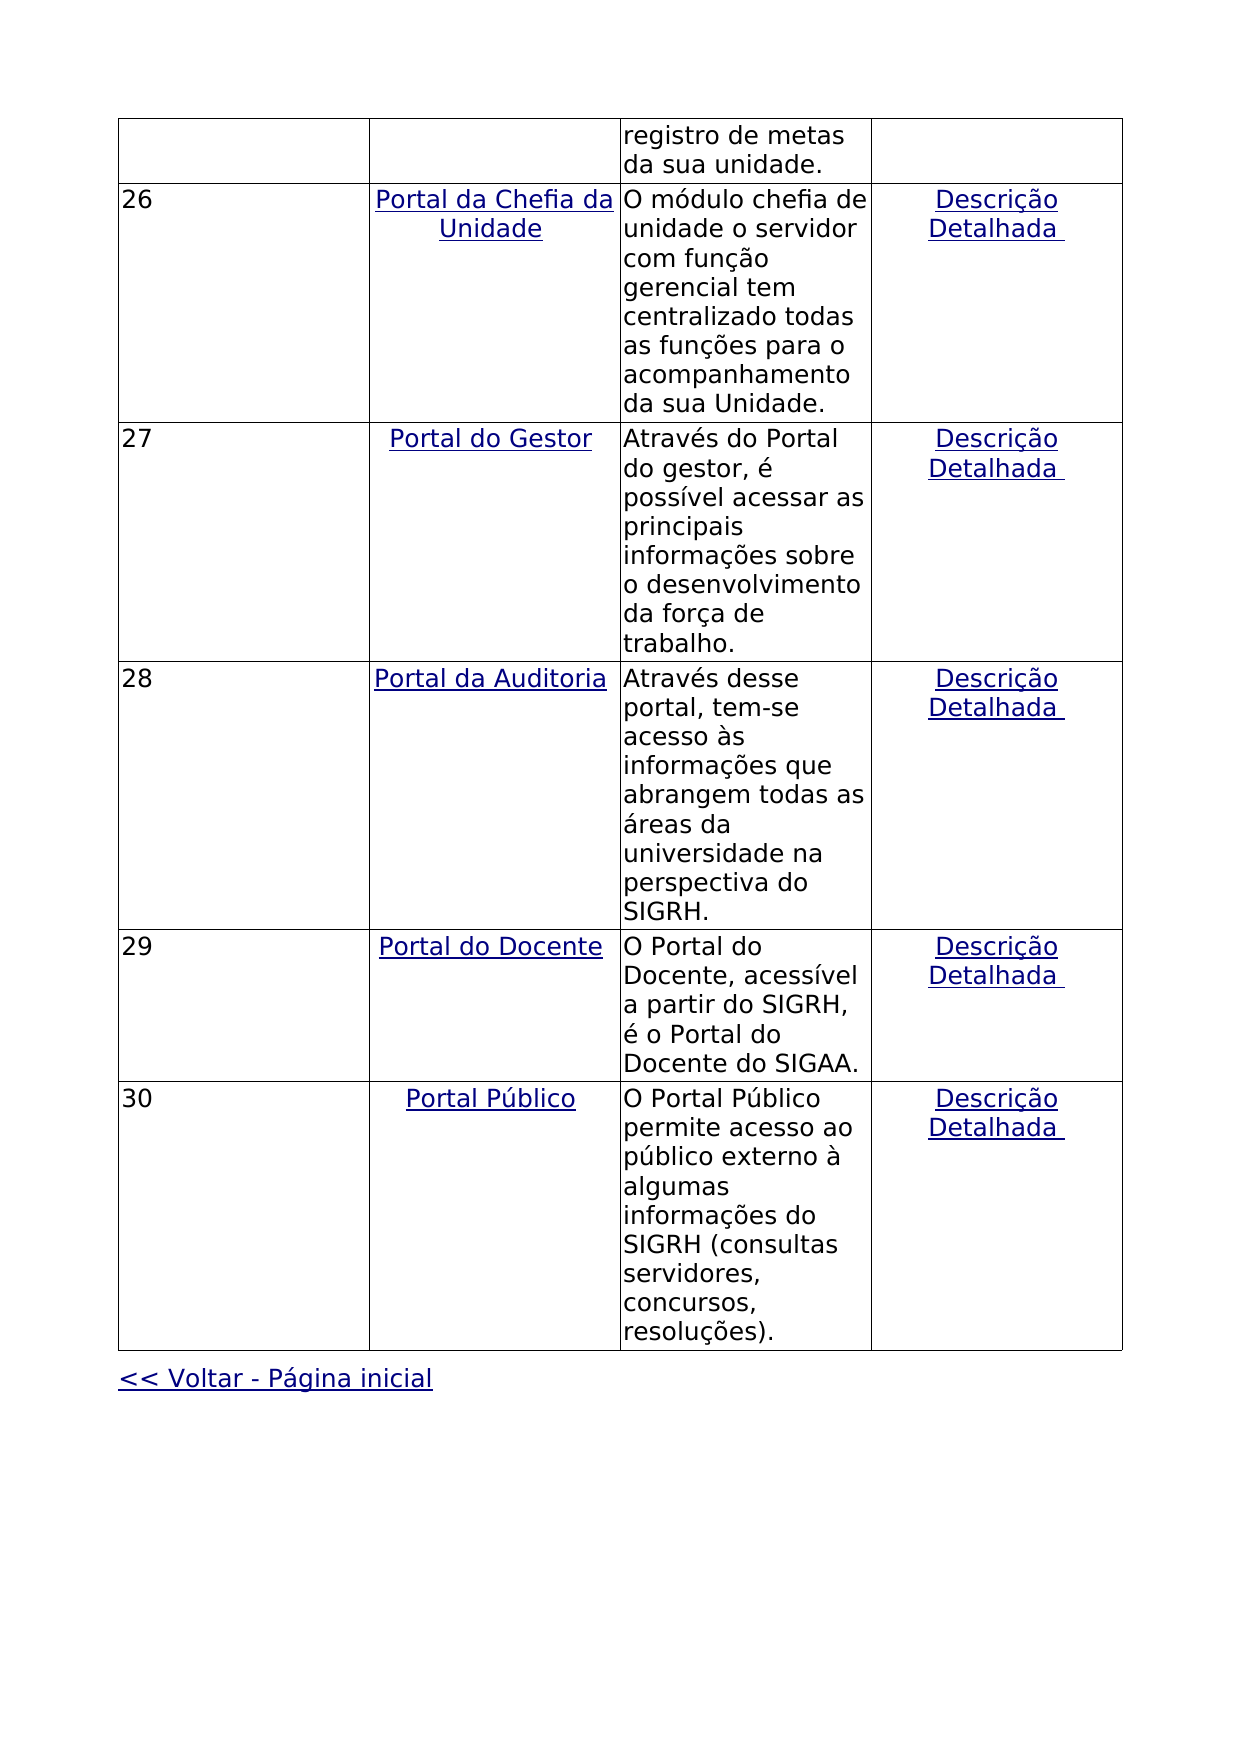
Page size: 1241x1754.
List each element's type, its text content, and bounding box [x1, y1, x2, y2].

text << Voltar - Página inicial [118, 1364, 1122, 1394]
table_cell 29 [119, 930, 369, 1081]
table_cell [872, 119, 1122, 182]
table_cell Portal do Gestor [370, 423, 620, 661]
table_cell Descrição Detalhada [872, 184, 1122, 422]
table_cell [119, 119, 369, 182]
table_cell Descrição Detalhada [872, 1082, 1122, 1349]
table_cell registro de metas da sua unidade. [621, 119, 871, 182]
table_cell Através desse portal, tem-se acesso às informações que abrangem todas as áreas da universidade na perspectiva do SIGRH. [621, 662, 871, 929]
table_cell Descrição Detalhada [872, 930, 1122, 1081]
table_cell Portal da Chefia da Unidade [370, 184, 620, 422]
table_cell O Portal Público permite acesso ao público externo à algumas informações do SIGRH (consultas servidores, concursos, resoluções). [621, 1082, 871, 1349]
table_cell Descrição Detalhada [872, 662, 1122, 929]
table_cell 26 [119, 184, 369, 422]
table_cell O Portal do Docente, acessível a partir do SIGRH, é o Portal do Docente do SIGAA. [621, 930, 871, 1081]
table_cell Através do Portal do gestor, é possível acessar as principais informações sobre o desenvolvimento da força de trabalho. [621, 423, 871, 661]
table_cell 28 [119, 662, 369, 929]
table_cell [370, 119, 620, 182]
table_cell Descrição Detalhada [872, 423, 1122, 661]
table_cell 30 [119, 1082, 369, 1349]
table_cell Portal da Auditoria [370, 662, 620, 929]
table_cell Portal Público [370, 1082, 620, 1349]
table_cell O módulo chefia de unidade o servidor com função gerencial tem centralizado todas as funções para o acompanhamento da sua Unidade. [621, 184, 871, 422]
table_cell Portal do Docente [370, 930, 620, 1081]
table_cell 27 [119, 423, 369, 661]
